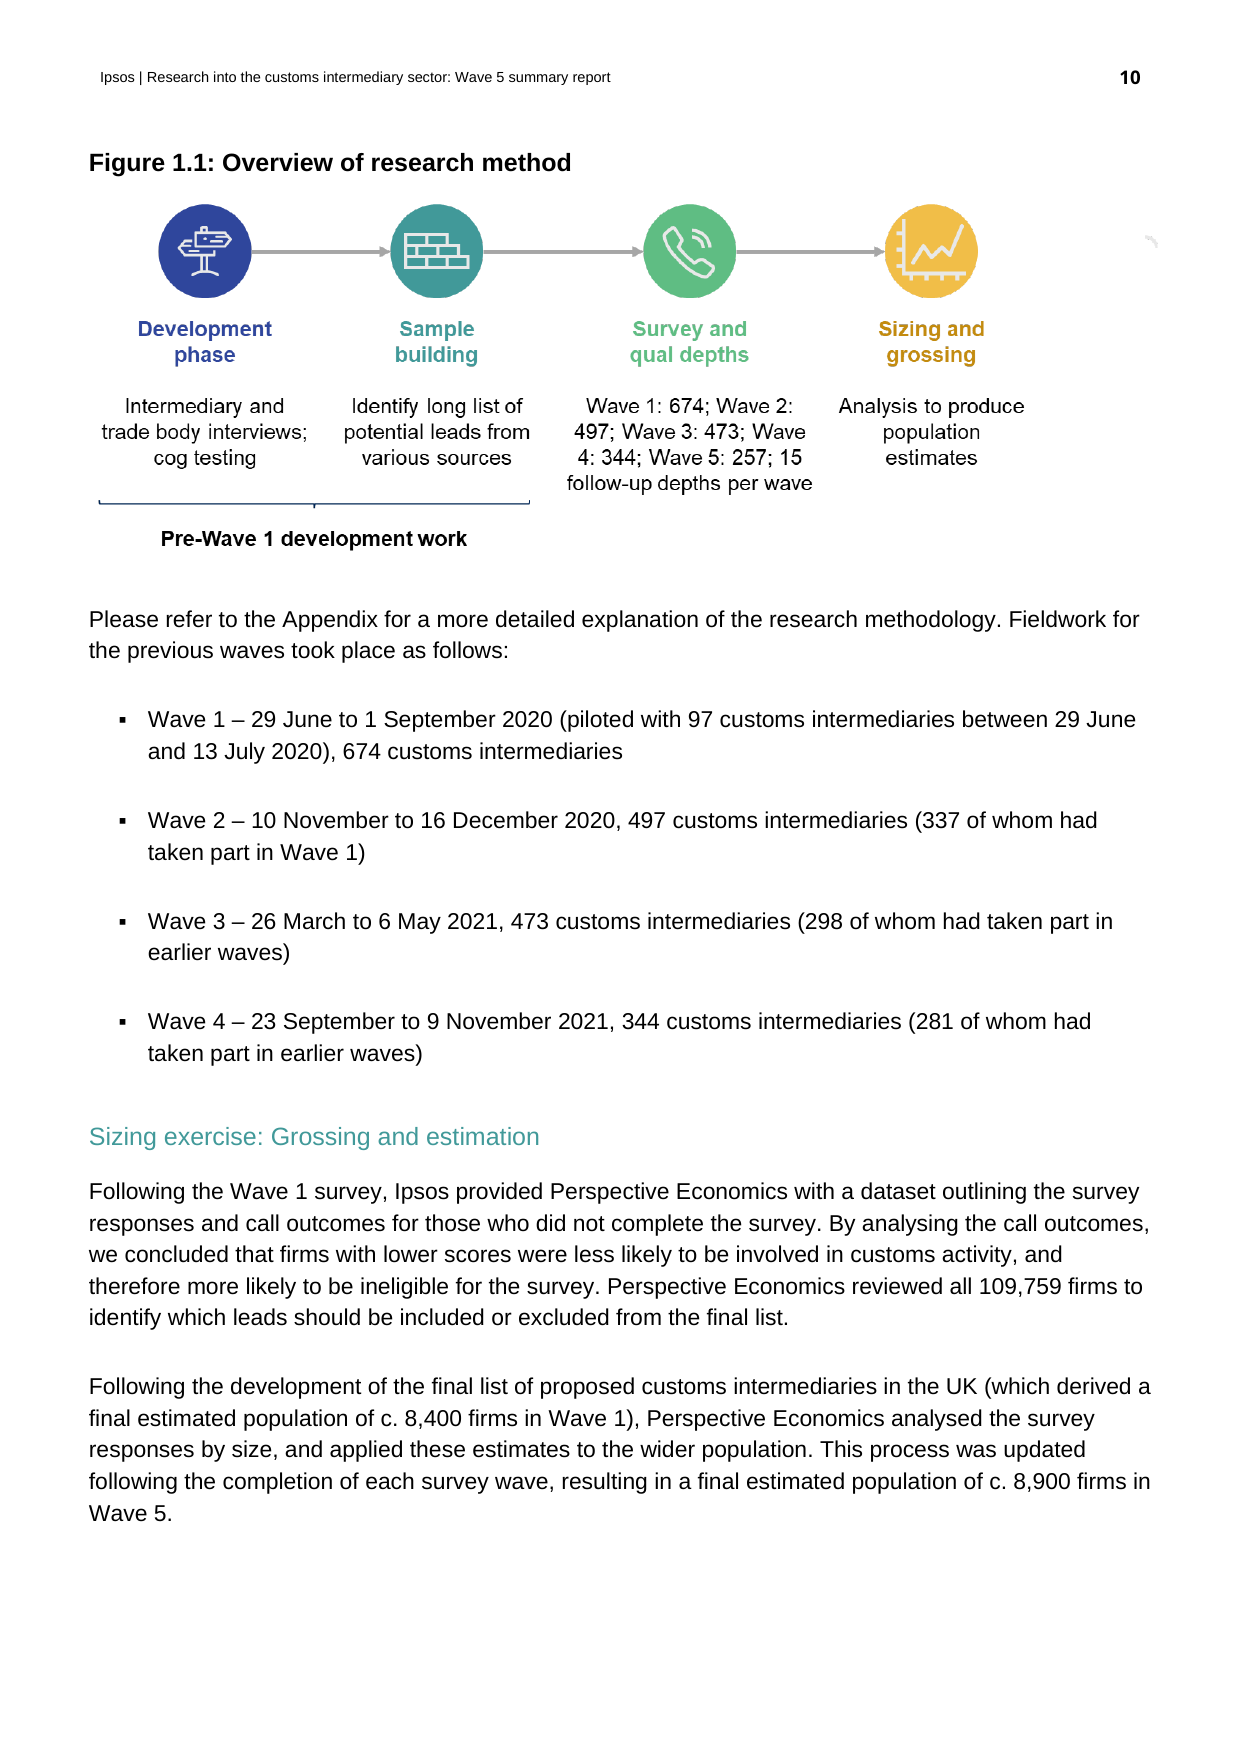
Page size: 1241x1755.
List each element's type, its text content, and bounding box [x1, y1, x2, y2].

list Wave 1 – 29 June to 1 September 2020 (piloted with 97 customs intermediaries between 29 June and 13 July 2020), 674 customs intermediaries [118, 706, 1152, 764]
subtitle Figure 1.1: Overview of research method [89, 148, 1152, 176]
list Following the Wave 1 survey, Ipsos provided Perspective Economics with a dataset outlining the survey responses and call outcomes for those who did not complete the survey. By analysing the call outcomes, we concluded that firms with lower scores were less likely to be involved in customs activity, and therefore more likely to be ineligible for the survey. Perspective Economics reviewed all 109,759 firms to identify which leads should be included or excluded from the final list. [89, 1178, 1152, 1331]
list Please refer to the Appendix for a more detailed explanation of the research methodology. Fieldwork for the previous waves took place as follows: [89, 606, 1152, 664]
list Wave 4 – 23 September to 9 November 2021, 344 customs intermediaries (281 of whom had taken part in earlier waves) [118, 1008, 1152, 1066]
subtitle Sizing exercise: Grossing and estimation [89, 1121, 1152, 1150]
list Following the development of the final list of proposed customs intermediaries in the UK (which derived a final estimated population of c. 8,400 firms in Wave 1), Perspective Economics analysed the survey responses by size, and applied these estimates to the wider population. This process was updated following the completion of each survey wave, resulting in a final estimated population of c. 8,900 firms in Wave 5. [89, 1373, 1152, 1526]
list Wave 2 – 10 November to 16 December 2020, 497 customs intermediaries (337 of whom had taken part in Wave 1) [118, 807, 1152, 865]
list Wave 3 – 26 March to 6 May 2021, 473 customs intermediaries (298 of whom had taken part in earlier waves) [118, 908, 1152, 966]
